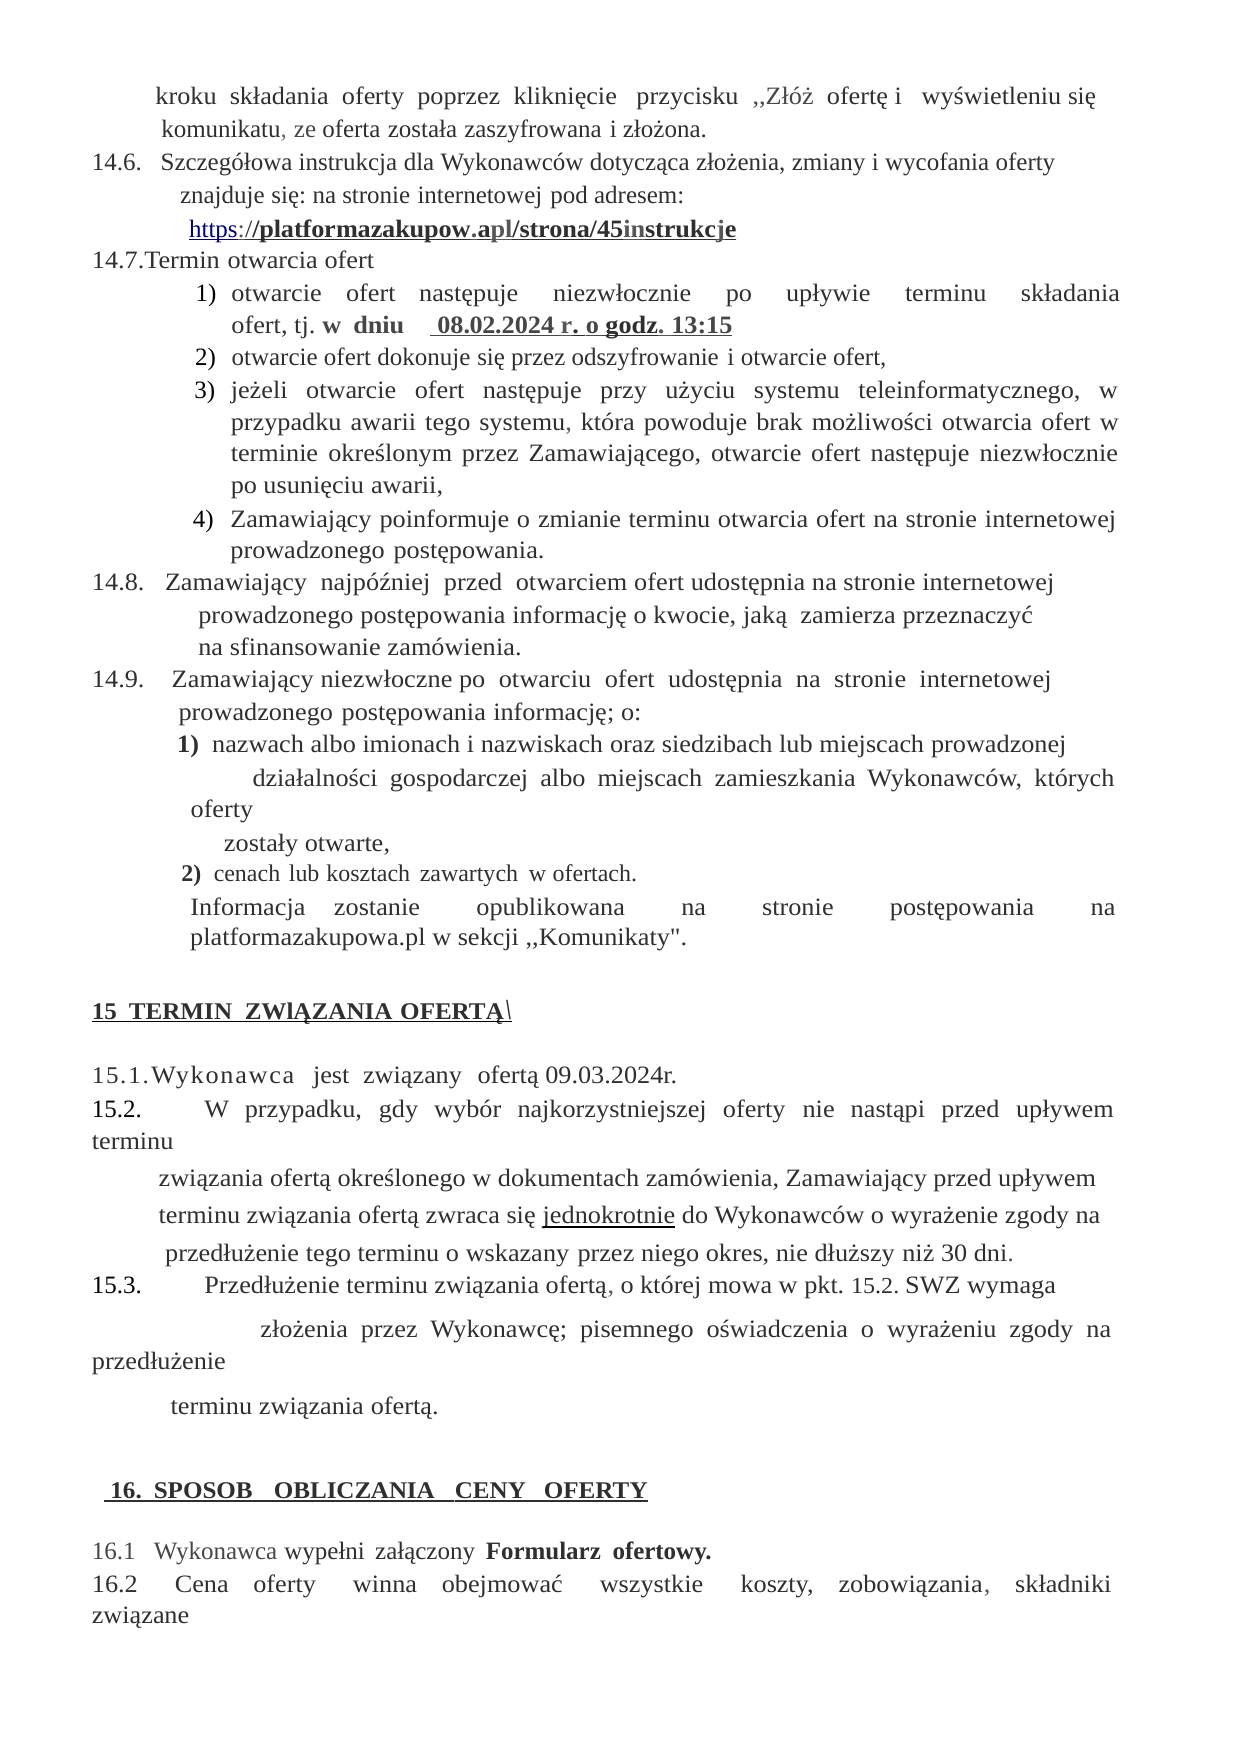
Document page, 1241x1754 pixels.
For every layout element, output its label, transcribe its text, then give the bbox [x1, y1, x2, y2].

list 15.1.Wykonawca jest związany ofertą 09.03.2024r. [92, 1061, 1240, 1089]
text Informacja zostanie opublikowana na stronie postępowania na platformazakupowa.pl w sekcji ,,Komunikaty". [190, 892, 1116, 951]
list prowadzonego postępowania informację; o: [92, 697, 1116, 726]
list terminu związania ofertą zwraca się jednokrotnie do Wykonawców o wyrażenie zgody na [92, 1201, 1114, 1229]
list otwarcie ofert dokonuje się przez odszyfrowanie i otwarcie ofert, [195, 342, 1240, 371]
list złożenia przez Wykonawcę; pisemnego oświadczenia o wyrażeniu zgody na przedłużenie [92, 1314, 1112, 1375]
list terminu związania ofertą. [92, 1391, 1112, 1419]
list na sfinansowanie zamówienia. [92, 632, 1116, 661]
subtitle 16. SPOSOB OBLICZANIA CENY OFERTY [92, 1477, 1240, 1504]
list 14.9. Zamawiający niezwłoczne po otwarciu ofert udostępnia na stronie internetowej [92, 664, 1116, 693]
list zostały otwarte, [190, 828, 1116, 857]
list znajduje się: na stronie internetowej pod adresem: [135, 180, 1109, 209]
list 1) nazwach albo imionach i nazwiskach oraz siedzibach lub miejscach prowadzonej [92, 729, 1116, 758]
list działalności gospodarczej albo miejscach zamieszkania Wykonawców, których oferty [190, 763, 1116, 823]
list 14.6. Szczegółowa instrukcja dla Wykonawców dotycząca złożenia, zmiany i wycofania oferty [92, 147, 1109, 176]
list W przypadku, gdy wybór najkorzystniejszej oferty nie nastąpi przed upływem terminu [92, 1094, 1114, 1155]
list otwarcie ofert następuje niezwłocznie po upływie terminu składania ofert, tj. w dniu 08.02.2024 r. o godz. 13:15 [195, 278, 1120, 339]
list Przedłużenie terminu związania ofertą, o której mowa w pkt. 15.2. SWZ wymaga [92, 1270, 1112, 1299]
list jeżeli otwarcie ofert następuje przy użyciu systemu teleinformatycznego, w przypadku awarii tego systemu, która powoduje brak możliwości otwarcia ofert w terminie określonym przez Zamawiającego, otwarcie ofert następuje niezwłocznie po usunięciu awarii, [194, 375, 1119, 499]
text https://platformazakupow.apl/strona/45instrukcje 14.7.Termin otwarcia ofert [92, 214, 736, 273]
list 2) cenach lub kosztach zawartych w ofertach. [92, 860, 1240, 887]
list przedłużenie tego terminu o wskazany przez niego okres, nie dłuższy niż 30 dni. [92, 1238, 1114, 1266]
list kroku składania oferty poprzez kliknięcie przycisku ,,Złóż ofertę i wyświetleniu się [92, 81, 1109, 110]
list 15 TERMIN ZWlĄZANIA OFERTĄ\ [92, 992, 1240, 1025]
list 14.8. Zamawiający najpóźniej przed otwarciem ofert udostępnia na stronie internetowej [92, 567, 1116, 596]
list związania ofertą określonego w dokumentach zamówienia, Zamawiający przed upływem [92, 1163, 1114, 1192]
list 16.2 Cena oferty winna obejmować wszystkie koszty, zobowiązania, składniki związane [92, 1569, 1111, 1629]
list komunikatu, ze oferta została zaszyfrowana i złożona. [92, 114, 1109, 143]
list 16.1 Wykonawca wypełni załączony Formularz ofertowy. [92, 1536, 1240, 1564]
list Zamawiający poinformuje o zmianie terminu otwarcia ofert na stronie internetowej prowadzonego postępowania. [193, 504, 1117, 564]
list prowadzonego postępowania informację o kwocie, jaką zamierza przeznaczyć [92, 600, 1116, 628]
